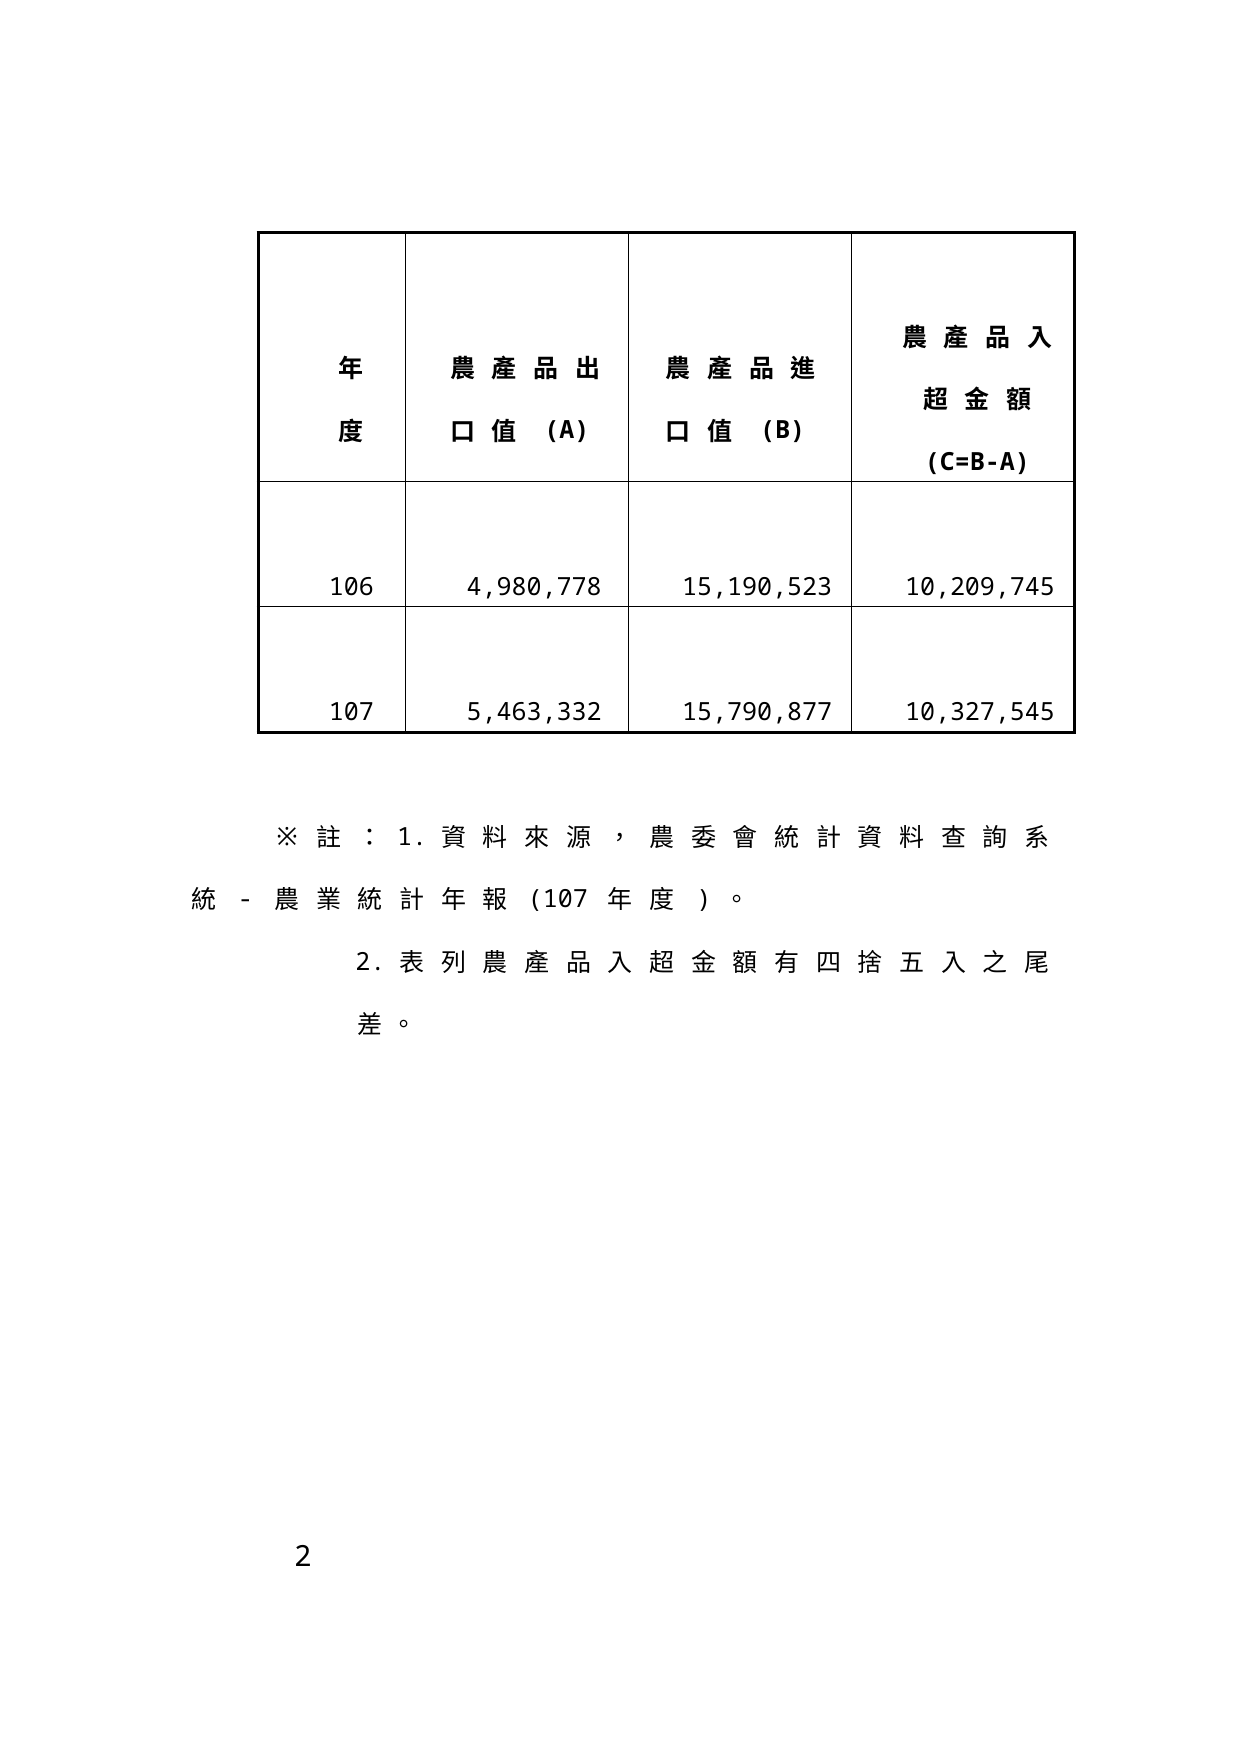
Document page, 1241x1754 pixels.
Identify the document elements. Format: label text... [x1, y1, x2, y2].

table_header 農產品出口值(A) [406, 234, 628, 481]
table_cell 5,463,332 [406, 607, 628, 731]
table_cell 15,790,877 [629, 607, 851, 731]
table_cell 106 [260, 482, 405, 606]
table_cell 10,209,745 [852, 482, 1073, 606]
table_cell 107 [260, 607, 405, 731]
text ※註：1.資料來源，農委會統計資料查詢系統-農業統計年報(107年度)。 [183, 794, 1058, 919]
table_header 年 度 [260, 234, 405, 481]
table_cell 4,980,778 [406, 482, 628, 606]
table_cell 15,190,523 [629, 482, 851, 606]
table_cell 10,327,545 [852, 607, 1073, 731]
table_header 農產品入超金額(C=B-A) [852, 234, 1073, 481]
table_header 農產品進口值(B) [629, 234, 851, 481]
text 2.表列農產品入超金額有四捨五入之尾差。 [315, 919, 1058, 1044]
